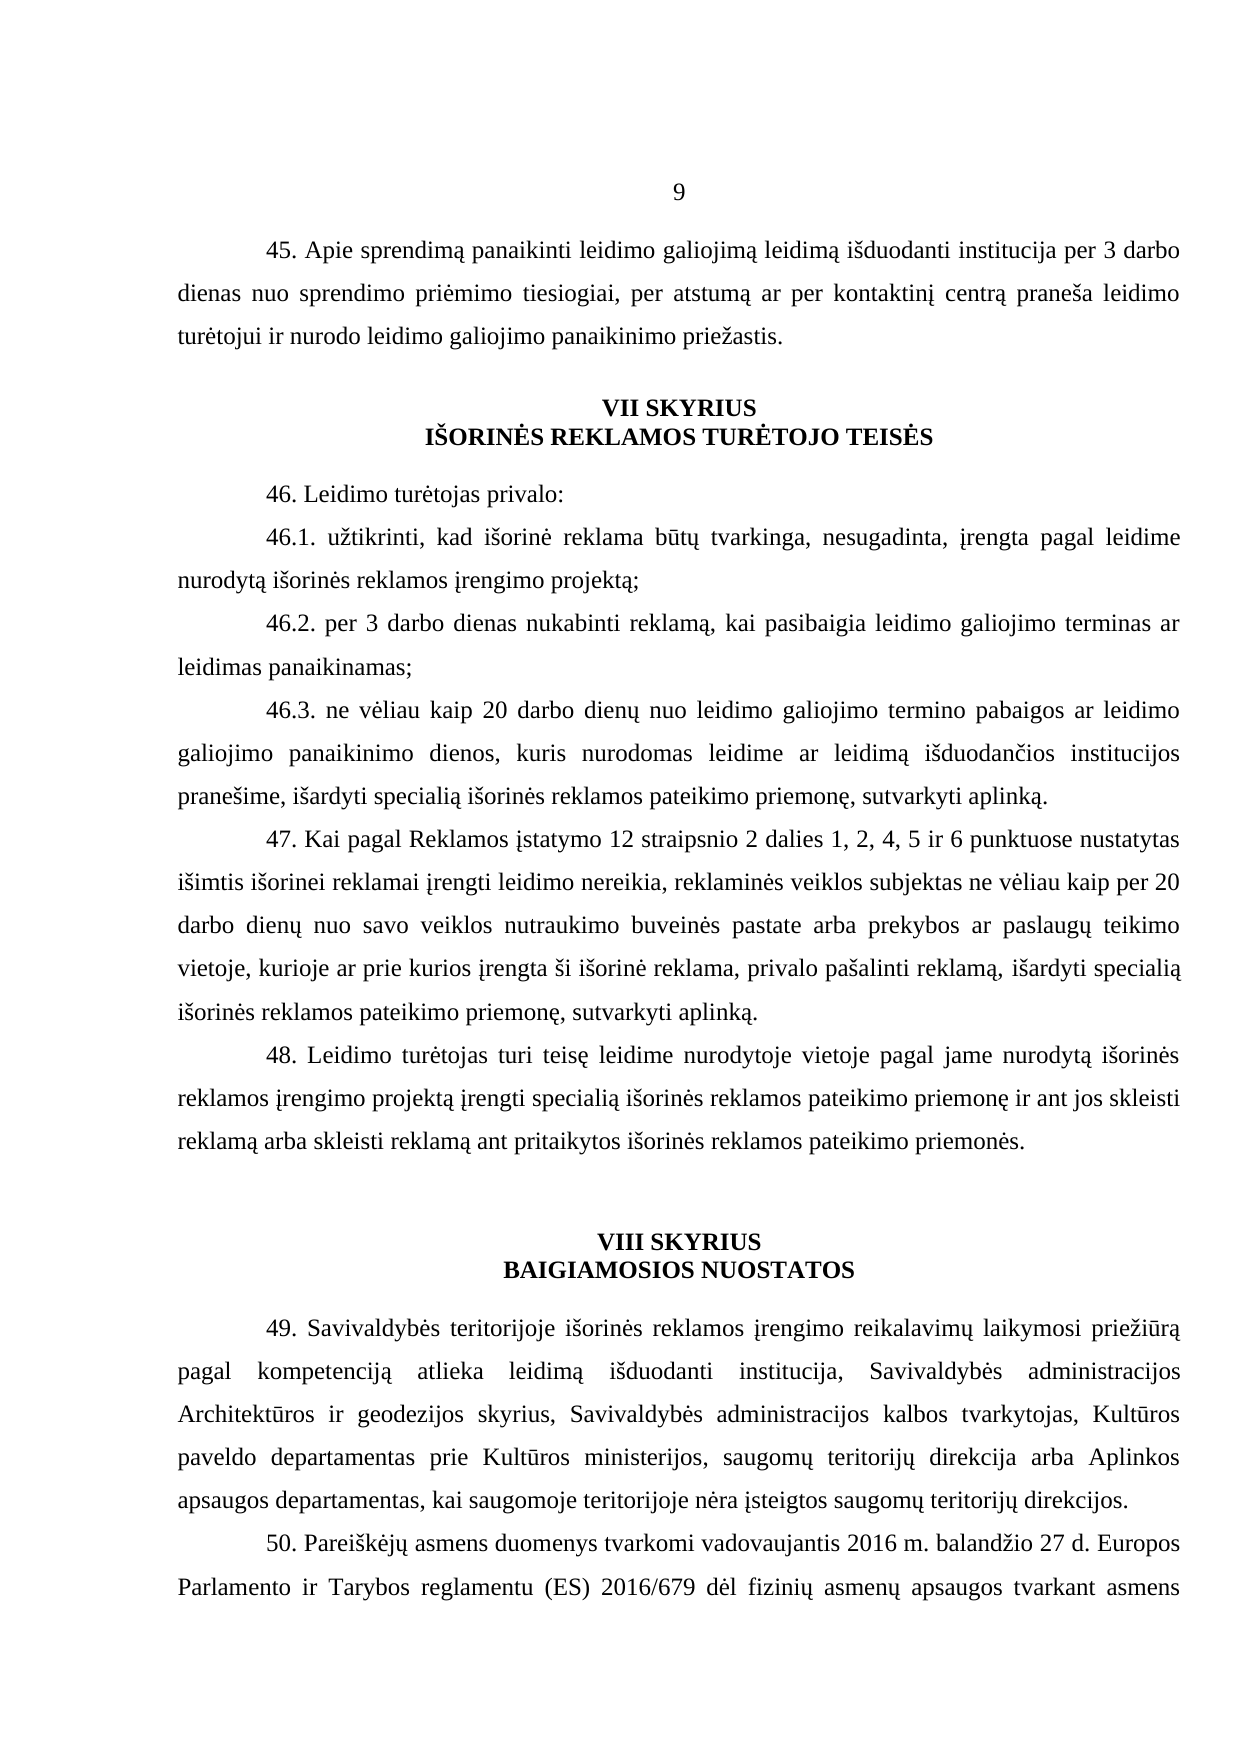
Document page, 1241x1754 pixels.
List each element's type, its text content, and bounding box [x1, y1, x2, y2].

text VII SKYRIUS [177, 393, 1181, 422]
text 46.1. užtikrinti, kad išorinė reklama būtų tvarkinga, nesugadinta, įrengta pagal leidime nurodytą išorinės reklamos įrengimo projektą; [177, 522, 1181, 594]
text IŠORINĖS REKLAMOS TURĖTOJO TEISĖS [177, 422, 1181, 450]
text 46.2. per 3 darbo dienas nukabinti reklamą, kai pasibaigia leidimo galiojimo terminas ar leidimas panaikinamas; [177, 608, 1181, 680]
text 46. Leidimo turėtojas privalo: [177, 479, 1181, 508]
text 47. Kai pagal Reklamos įstatymo 12 straipsnio 2 dalies 1, 2, 4, 5 ir 6 punktuose nustatytas išimtis išorinei reklamai įrengti leidimo nereikia, reklaminės veiklos subjektas ne vėliau kaip per 20 darbo dienų nuo savo veiklos nutraukimo buveinės pastate arba prekybos ar paslaugų teikimo vietoje, kurioje ar prie kurios įrengta ši išorinė reklama, privalo pašalinti reklamą, išardyti specialią išorinės reklamos pateikimo priemonę, sutvarkyti aplinką. [177, 824, 1181, 1025]
text 49. Savivaldybės teritorijoje išorinės reklamos įrengimo reikalavimų laikymosi priežiūrą pagal kompetenciją atlieka leidimą išduodanti institucija, Savivaldybės administracijos Architektūros ir geodezijos skyrius, Savivaldybės administracijos kalbos tvarkytojas, Kultūros paveldo departamentas prie Kultūros ministerijos, saugomų teritorijų direkcija arba Aplinkos apsaugos departamentas, kai saugomoje teritorijoje nėra įsteigtos saugomų teritorijų direkcijos. [177, 1313, 1181, 1514]
text BAIGIAMOSIOS NUOSTATOS [177, 1255, 1181, 1284]
text 46.3. ne vėliau kaip 20 darbo dienų nuo leidimo galiojimo termino pabaigos ar leidimo galiojimo panaikinimo dienos, kuris nurodomas leidime ar leidimą išduodančios institucijos pranešime, išardyti specialią išorinės reklamos pateikimo priemonę, sutvarkyti aplinką. [177, 695, 1181, 810]
text 45. Apie sprendimą panaikinti leidimo galiojimą leidimą išduodanti institucija per 3 darbo dienas nuo sprendimo priėmimo tiesiogiai, per atstumą ar per kontaktinį centrą praneša leidimo turėtojui ir nurodo leidimo galiojimo panaikinimo priežastis. [177, 235, 1181, 350]
text 48. Leidimo turėtojas turi teisę leidime nurodytoje vietoje pagal jame nurodytą išorinės reklamos įrengimo projektą įrengti specialią išorinės reklamos pateikimo priemonę ir ant jos skleisti reklamą arba skleisti reklamą ant pritaikytos išorinės reklamos pateikimo priemonės. [177, 1040, 1181, 1155]
text VIII SKYRIUS [177, 1227, 1181, 1255]
text 50. Pareiškėjų asmens duomenys tvarkomi vadovaujantis 2016 m. balandžio 27 d. Europos Parlamento ir Tarybos reglamentu (ES) 2016/679 dėl fizinių asmenų apsaugos tvarkant asmens [177, 1528, 1181, 1600]
